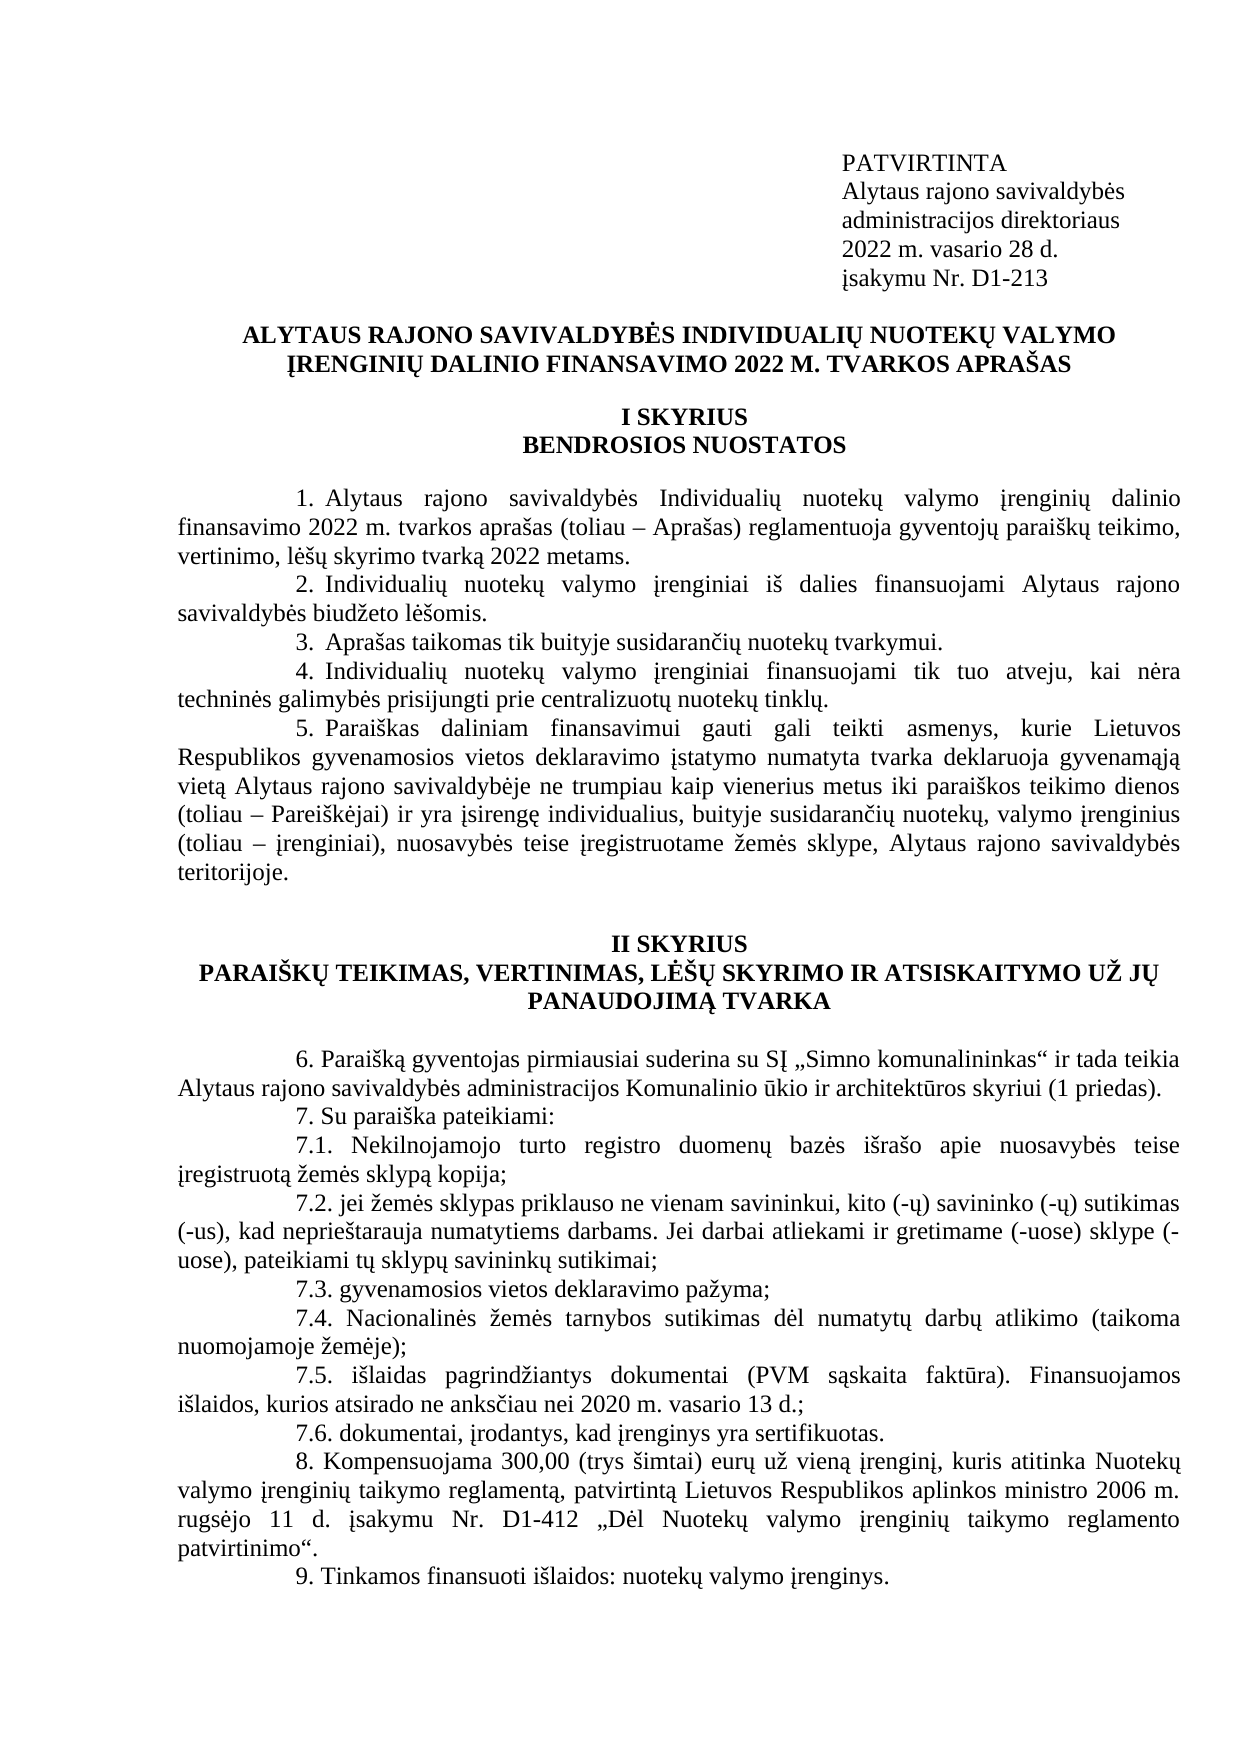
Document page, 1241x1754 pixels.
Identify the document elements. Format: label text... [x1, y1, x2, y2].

text 2022 m. vasario 28 d. [842, 234, 1181, 263]
text 9. Tinkamos finansuoti išlaidos: nuotekų valymo įrenginys. [177, 1561, 1181, 1590]
text administracijos direktoriaus [842, 205, 1137, 234]
subtitle 1. Alytaus rajono savivaldybės Individualių nuotekų valymo įrenginių dalinio finansavimo 2022 m. tvarkos aprašas (toliau – Aprašas) reglamentuoja gyventojų paraiškų teikimo, vertinimo, lėšų skyrimo tvarką 2022 metams. [177, 483, 1181, 569]
text 7.1. Nekilnojamojo turto registro duomenų bazės išrašo apie nuosavybės teise įregistruotą žemės sklypą kopija; [177, 1130, 1181, 1188]
text Alytaus rajono savivaldybės [842, 176, 1137, 205]
subtitle 2. Individualių nuotekų valymo įrenginiai iš dalies finansuojami Alytaus rajono savivaldybės biudžeto lėšomis. [177, 569, 1181, 627]
subtitle I SKYRIUS [177, 402, 1191, 430]
text 7.5. išlaidas pagrindžiantys dokumentai (PVM sąskaita faktūra). Finansuojamos išlaidos, kurios atsirado ne anksčiau nei 2020 m. vasario 13 d.; [177, 1360, 1181, 1418]
subtitle 3. Aprašas taikomas tik buityje susidarančių nuotekų tvarkymui. [177, 627, 1181, 656]
text 7. Su paraiška pateikiami: [177, 1101, 1181, 1130]
text 7.4. Nacionalinės žemės tarnybos sutikimas dėl numatytų darbų atlikimo (taikoma nuomojamoje žemėje); [177, 1303, 1181, 1360]
text PARAIŠKŲ TEIKIMAS, VERTINIMAS, LĖŠŲ SKYRIMO IR ATSISKAITYMO UŽ JŲ PANAUDOJIMĄ TVARKA [177, 958, 1181, 1015]
text 6. Paraišką gyventojas pirmiausiai suderina su SĮ „Simno komunalininkas“ ir tada teikia Alytaus rajono savivaldybės administracijos Komunalinio ūkio ir architektūros skyriui (1 priedas). [177, 1044, 1181, 1101]
text PATVIRTINTA [177, 148, 1181, 176]
text įsakymu Nr. D1-213 [768, 263, 1181, 291]
text II SKYRIUS [177, 929, 1181, 958]
text 7.3. gyvenamosios vietos deklaravimo pažyma; [177, 1274, 1181, 1303]
text 8. Kompensuojama 300,00 (trys šimtai) eurų už vieną įrenginį, kuris atitinka Nuotekų valymo įrenginių taikymo reglamentą, patvirtintą Lietuvos Respublikos aplinkos ministro 2006 m. rugsėjo 11 d. įsakymu Nr. D1-412 „Dėl Nuotekų valymo įrenginių taikymo reglamento patvirtinimo“. [177, 1446, 1181, 1561]
subtitle 4. Individualių nuotekų valymo įrenginiai finansuojami tik tuo atveju, kai nėra techninės galimybės prisijungti prie centralizuotų nuotekų tinklų. [177, 656, 1181, 713]
subtitle BENDROSIOS NUOSTATOS [177, 430, 1191, 459]
subtitle 5. Paraiškas daliniam finansavimui gauti gali teikti asmenys, kurie Lietuvos Respublikos gyvenamosios vietos deklaravimo įstatymo numatyta tvarka deklaruoja gyvenamąją vietą Alytaus rajono savivaldybėje ne trumpiau kaip vienerius metus iki paraiškos teikimo dienos (toliau – Pareiškėjai) ir yra įsirengę individualius, buityje susidarančių nuotekų, valymo įrenginius (toliau – įrenginiai), nuosavybės teise įregistruotame žemės sklype, Alytaus rajono savivaldybės teritorijoje. [177, 713, 1181, 886]
text 7.6. dokumentai, įrodantys, kad įrenginys yra sertifikuotas. [177, 1418, 1181, 1446]
subtitle ALYTAUS RAJONO SAVIVALDYBĖS individualiŲ nuotekų valymo įrenginiŲ DALINIO FINANSAVIMO 2022 M. TVARKOS aprašAS [177, 320, 1181, 378]
text 7.2. jei žemės sklypas priklauso ne vienam savininkui, kito (-ų) savininko (-ų) sutikimas (-us), kad neprieštarauja numatytiems darbams. Jei darbai atliekami ir gretimame (-uose) sklype (-uose), pateikiami tų sklypų savininkų sutikimai; [177, 1188, 1181, 1274]
